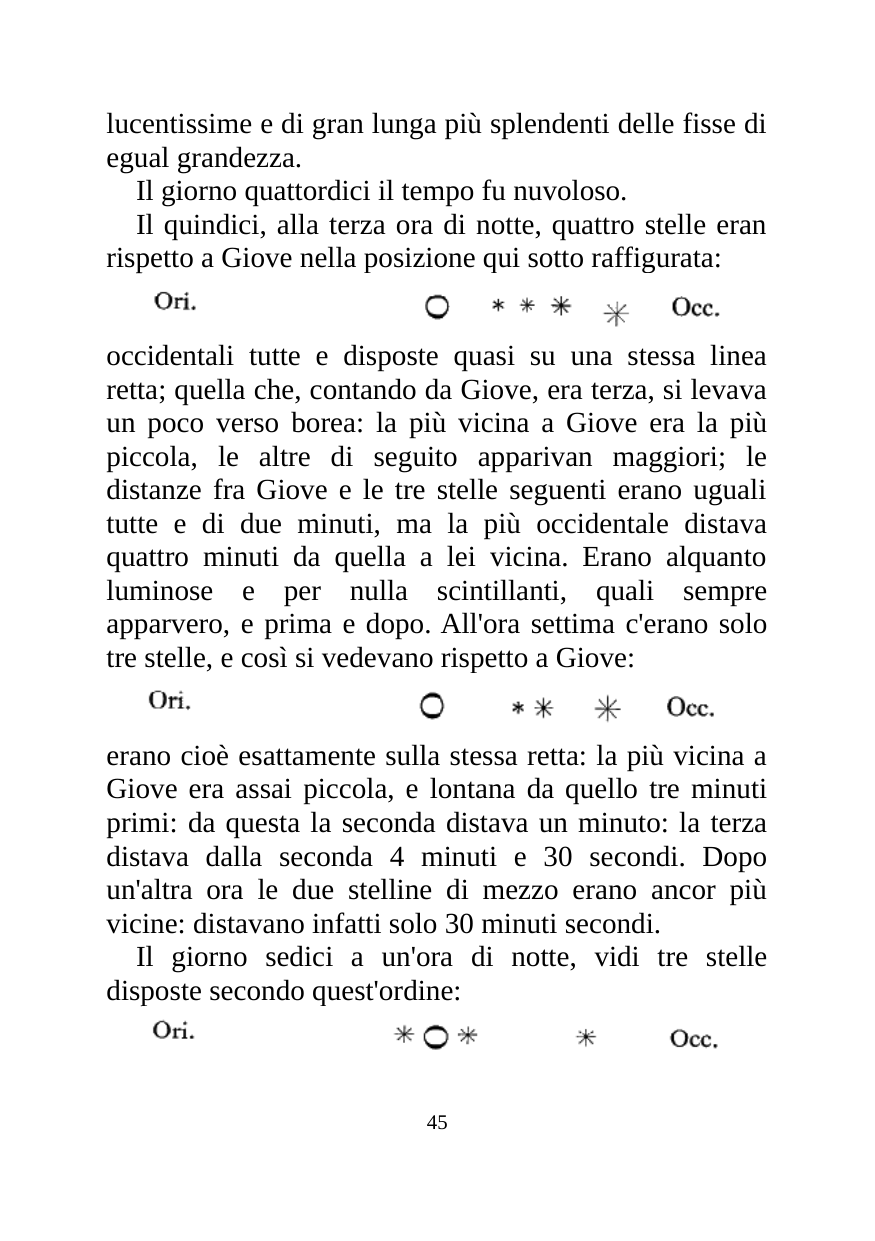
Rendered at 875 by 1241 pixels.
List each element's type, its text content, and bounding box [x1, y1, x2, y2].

text occidentali tutte e disposte quasi su una stessa linea retta; quella che, contando da Giove, era terza, si levava un poco verso borea: la più vicina a Giove era la più piccola, le altre di seguito apparivan maggiori; le distanze fra Giove e le tre stelle seguenti erano uguali tutte e di due minuti, ma la più occidentale distava quattro minuti da quella a lei vicina. Erano alquanto luminose e per nulla scintillanti, quali sempre apparvero, e prima e dopo. All'ora settima c'erano solo tre stelle, e così si vedevano rispetto a Giove: [106, 274, 768, 674]
text erano cioè esattamente sulla stessa retta: la più vicina a Giove era assai piccola, e lontana da quello tre minuti primi: da questa la seconda distava un minuto: la terza distava dalla seconda 4 minuti e 30 secondi. Dopo un'altra ora le due stelline di mezzo erano ancor più vicine: distavano infatti solo 30 minuti secondi. [106, 674, 768, 939]
text lucentissime e di gran lunga più splendenti delle fisse di egual grandezza. [106, 106, 768, 173]
picture [141, 273, 733, 339]
picture [141, 673, 733, 739]
text Il giorno quattordici il tempo fu nuvoloso. [106, 173, 768, 207]
picture [141, 1006, 733, 1069]
text Il quindici, alla terza ora di notte, quattro stelle eran rispetto a Giove nella posizione qui sotto raffigurata: [106, 207, 768, 274]
text Il giorno sedici a un'ora di notte, vidi tre stelle disposte secondo quest'ordine: [106, 939, 768, 1006]
